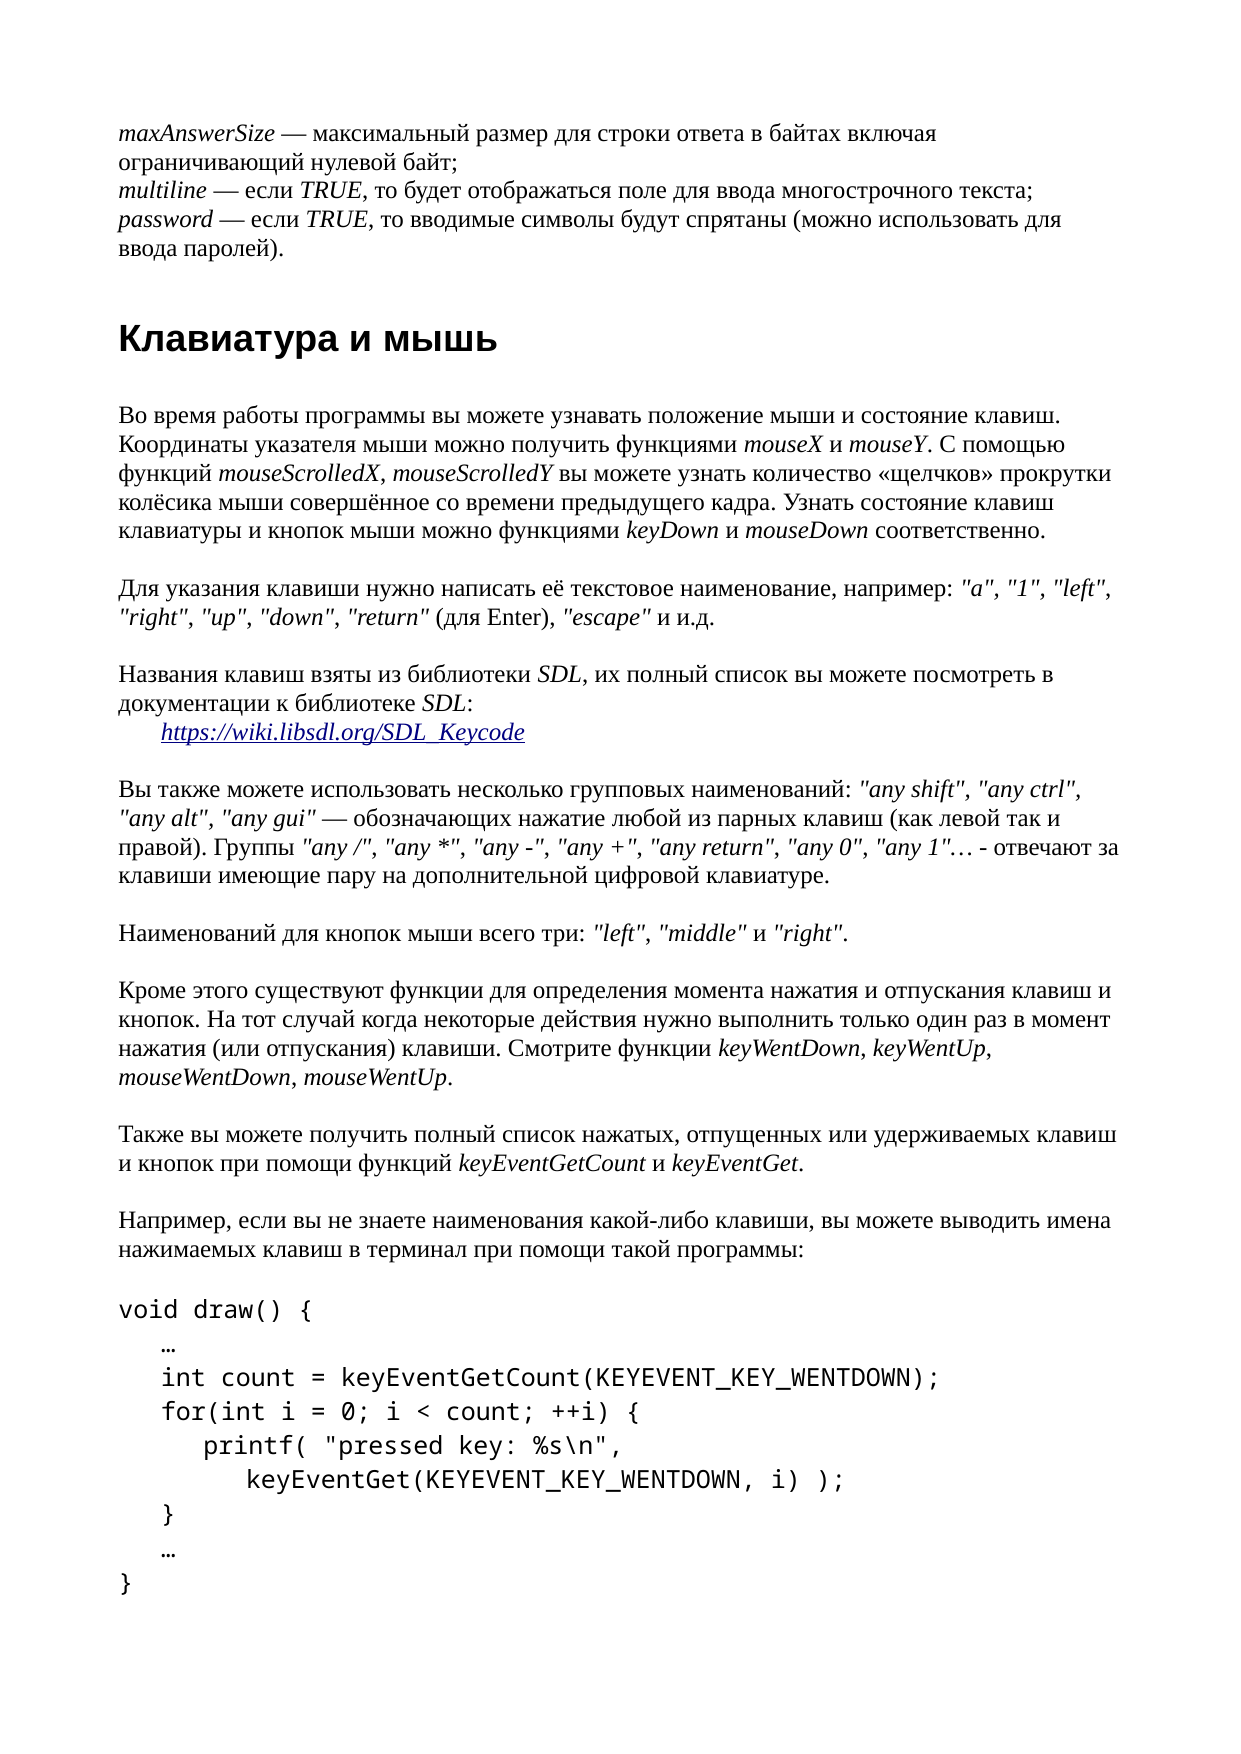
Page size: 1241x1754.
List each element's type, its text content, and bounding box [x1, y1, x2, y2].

text Наименований для кнопок мыши всего три: "left", "middle" и "right". [118, 918, 1122, 947]
text } [118, 1564, 1122, 1598]
text for(int i = 0; i < count; ++i) { [118, 1394, 1122, 1428]
text multiline — если TRUE, то будет отображаться поле для ввода многострочного текста; [118, 176, 1122, 204]
text Вы также можете использовать несколько групповых наименований: "any shift", "any ctrl", "any alt", "any gui" — обозначающих нажатие любой из парных клавиш (как левой так и правой). Группы "any /", "any *", "any -", "any +", "any return", "any 0", "any 1"… - отвечают за клавиши имеющие пару на дополнительной цифровой клавиатуре. [118, 774, 1122, 889]
subtitle Клавиатура и мышь [118, 316, 1122, 359]
text Кроме этого существуют функции для определения момента нажатия и отпускания клавиш и кнопок. На тот случай когда некоторые действия нужно выполнить только один раз в момент нажатия (или отпускания) клавиши. Смотрите функции keyWentDown, keyWentUp, mouseWentDown, mouseWentUp. [118, 976, 1122, 1091]
text void draw() { [118, 1292, 1122, 1326]
text Для указания клавиши нужно написать её текстовое наименование, например: "a", "1", "left", "right", "up", "down", "return" (для Enter), "escape" и и.д. [118, 573, 1122, 631]
text maxAnswerSize — максимальный размер для строки ответа в байтах включая ограничивающий нулевой байт; [118, 118, 1122, 176]
text https://wiki.libsdl.org/SDL_Keycode [118, 717, 1122, 746]
text Названия клавиш взяты из библиотеки SDL, их полный список вы можете посмотреть в документации к библиотеке SDL: [118, 659, 1122, 717]
text Также вы можете получить полный список нажатых, отпущенных или удерживаемых клавиш и кнопок при помощи функций keyEventGetCount и keyEventGet. [118, 1119, 1122, 1177]
text int count = keyEventGetCount(KEYEVENT_KEY_WENTDOWN); [118, 1360, 1122, 1394]
text … [118, 1530, 1122, 1564]
text password — если TRUE, то вводимые символы будут спрятаны (можно использовать для ввода паролей). [118, 204, 1122, 262]
text … [118, 1326, 1122, 1360]
text Во время работы программы вы можете узнавать положение мыши и состояние клавиш. Координаты указателя мыши можно получить функциями mouseX и mouseY. С помощью функций mouseScrolledX, mouseScrolledY вы можете узнать количество «щелчков» прокрутки колёсика мыши совершённое со времени предыдущего кадра. Узнать состояние клавиш клавиатуры и кнопок мыши можно функциями keyDown и mouseDown соответственно. [118, 401, 1122, 544]
text printf( "pressed key: %s\n", [118, 1428, 1122, 1462]
text keyEventGet(KEYEVENT_KEY_WENTDOWN, i) ); [118, 1462, 1122, 1496]
text Например, если вы не знаете наименования какой-либо клавиши, вы можете выводить имена нажимаемых клавиш в терминал при помощи такой программы: [118, 1206, 1122, 1263]
text } [118, 1496, 1122, 1530]
